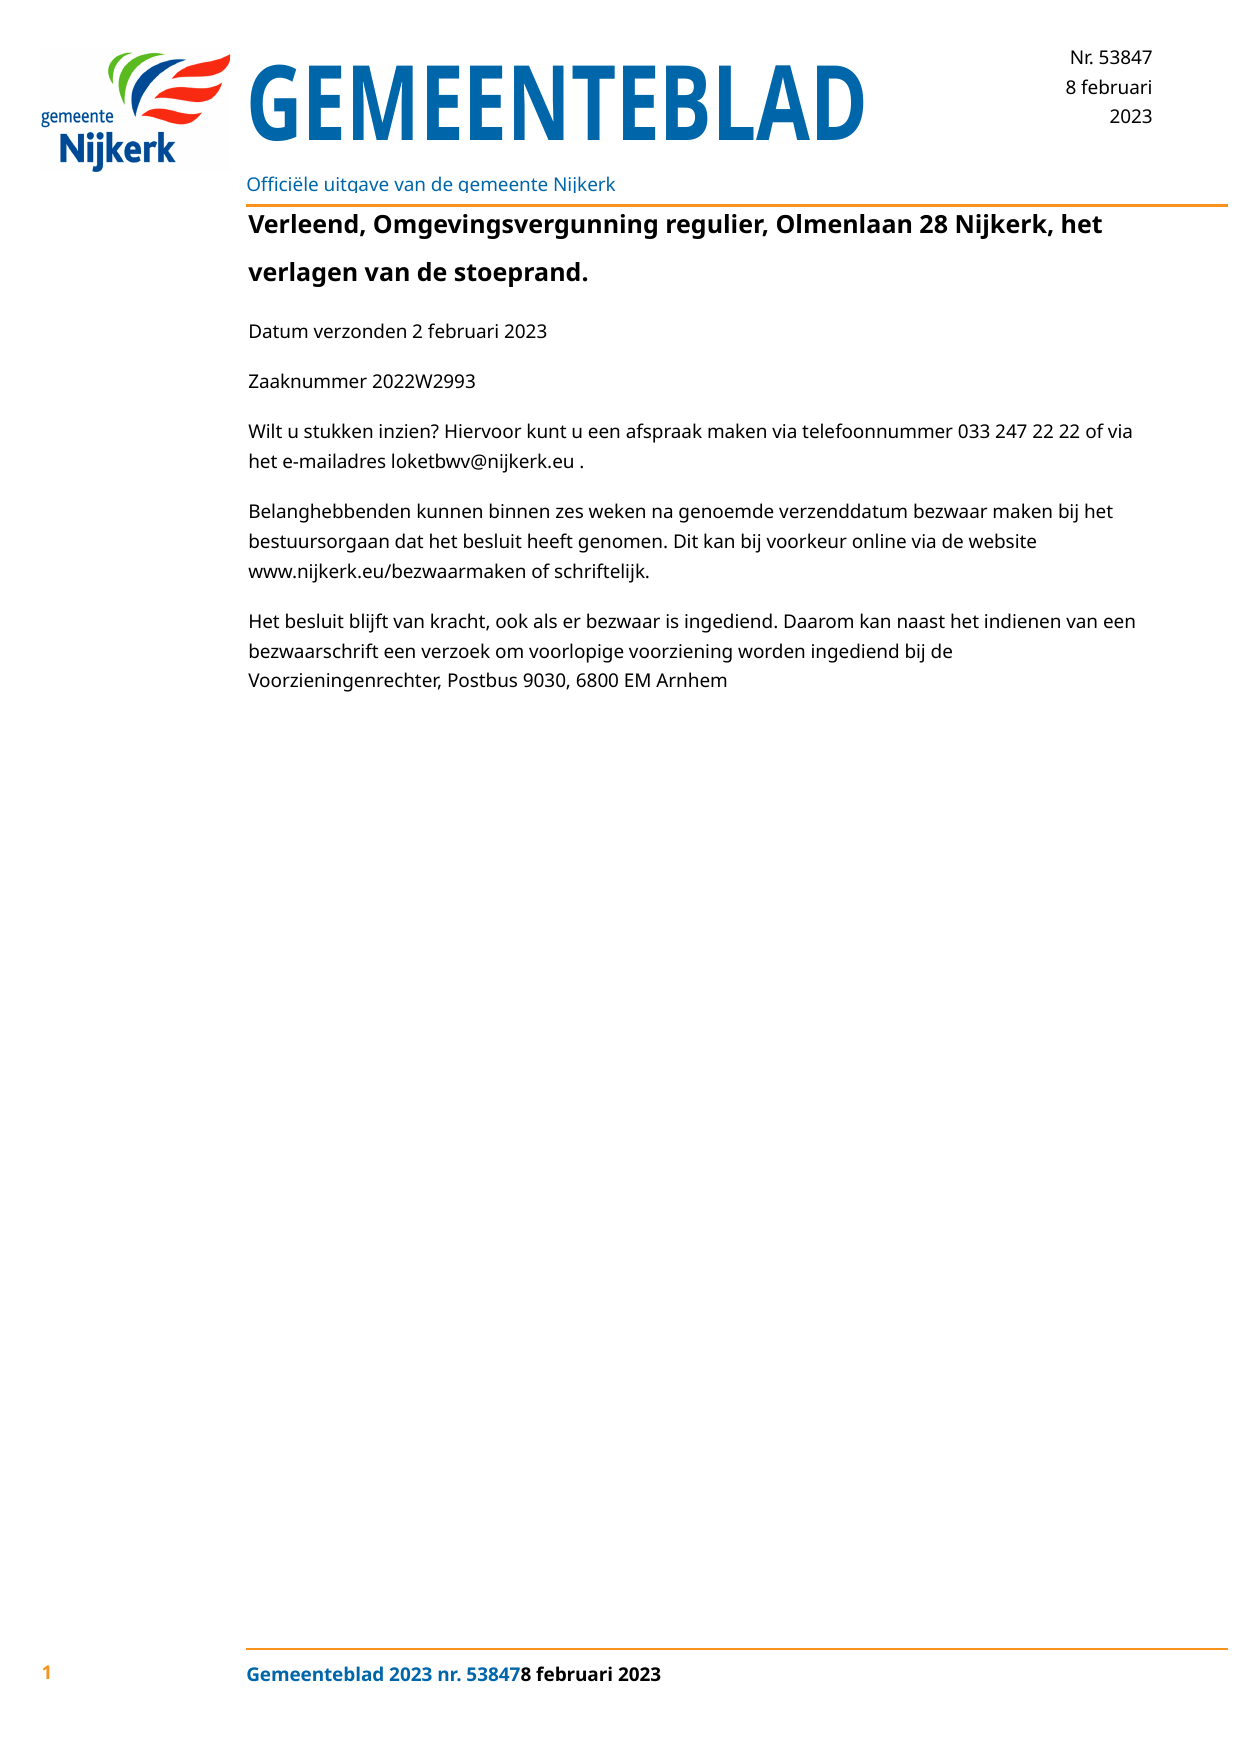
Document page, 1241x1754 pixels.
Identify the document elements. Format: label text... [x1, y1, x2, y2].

text Belanghebbenden kunnen binnen zes weken na genoemde verzenddatum bezwaar maken bij het bestuursorgaan dat het besluit heeft genomen. Dit kan bij voorkeur online via de website www.nijkerk.eu/bezwaarmaken of schriftelijk. [248, 499, 1152, 584]
text Datum verzonden 2 februari 2023 [248, 318, 1152, 344]
text Wilt u stukken inzien? Hiervoor kunt u een afspraak maken via telefoonnummer 033 247 22 22 of via het e-mailadres loketbwv@nijkerk.eu . [248, 419, 1152, 474]
text Verleend, Omgevingsvergunning regulier, Olmenlaan 28 Nijkerk, het verlagen van de stoeprand. [248, 207, 1152, 288]
text Zaaknummer 2022W2993 [248, 368, 1152, 394]
picture [41, 47, 231, 172]
text Het besluit blijft van kracht, ook als er bezwaar is ingediend. Daarom kan naast het indienen van een bezwaarschrift een verzoek om voorlopige voorziening worden ingediend bij de Voorzieningenrechter, Postbus 9030, 6800 EM Arnhem [248, 608, 1152, 693]
